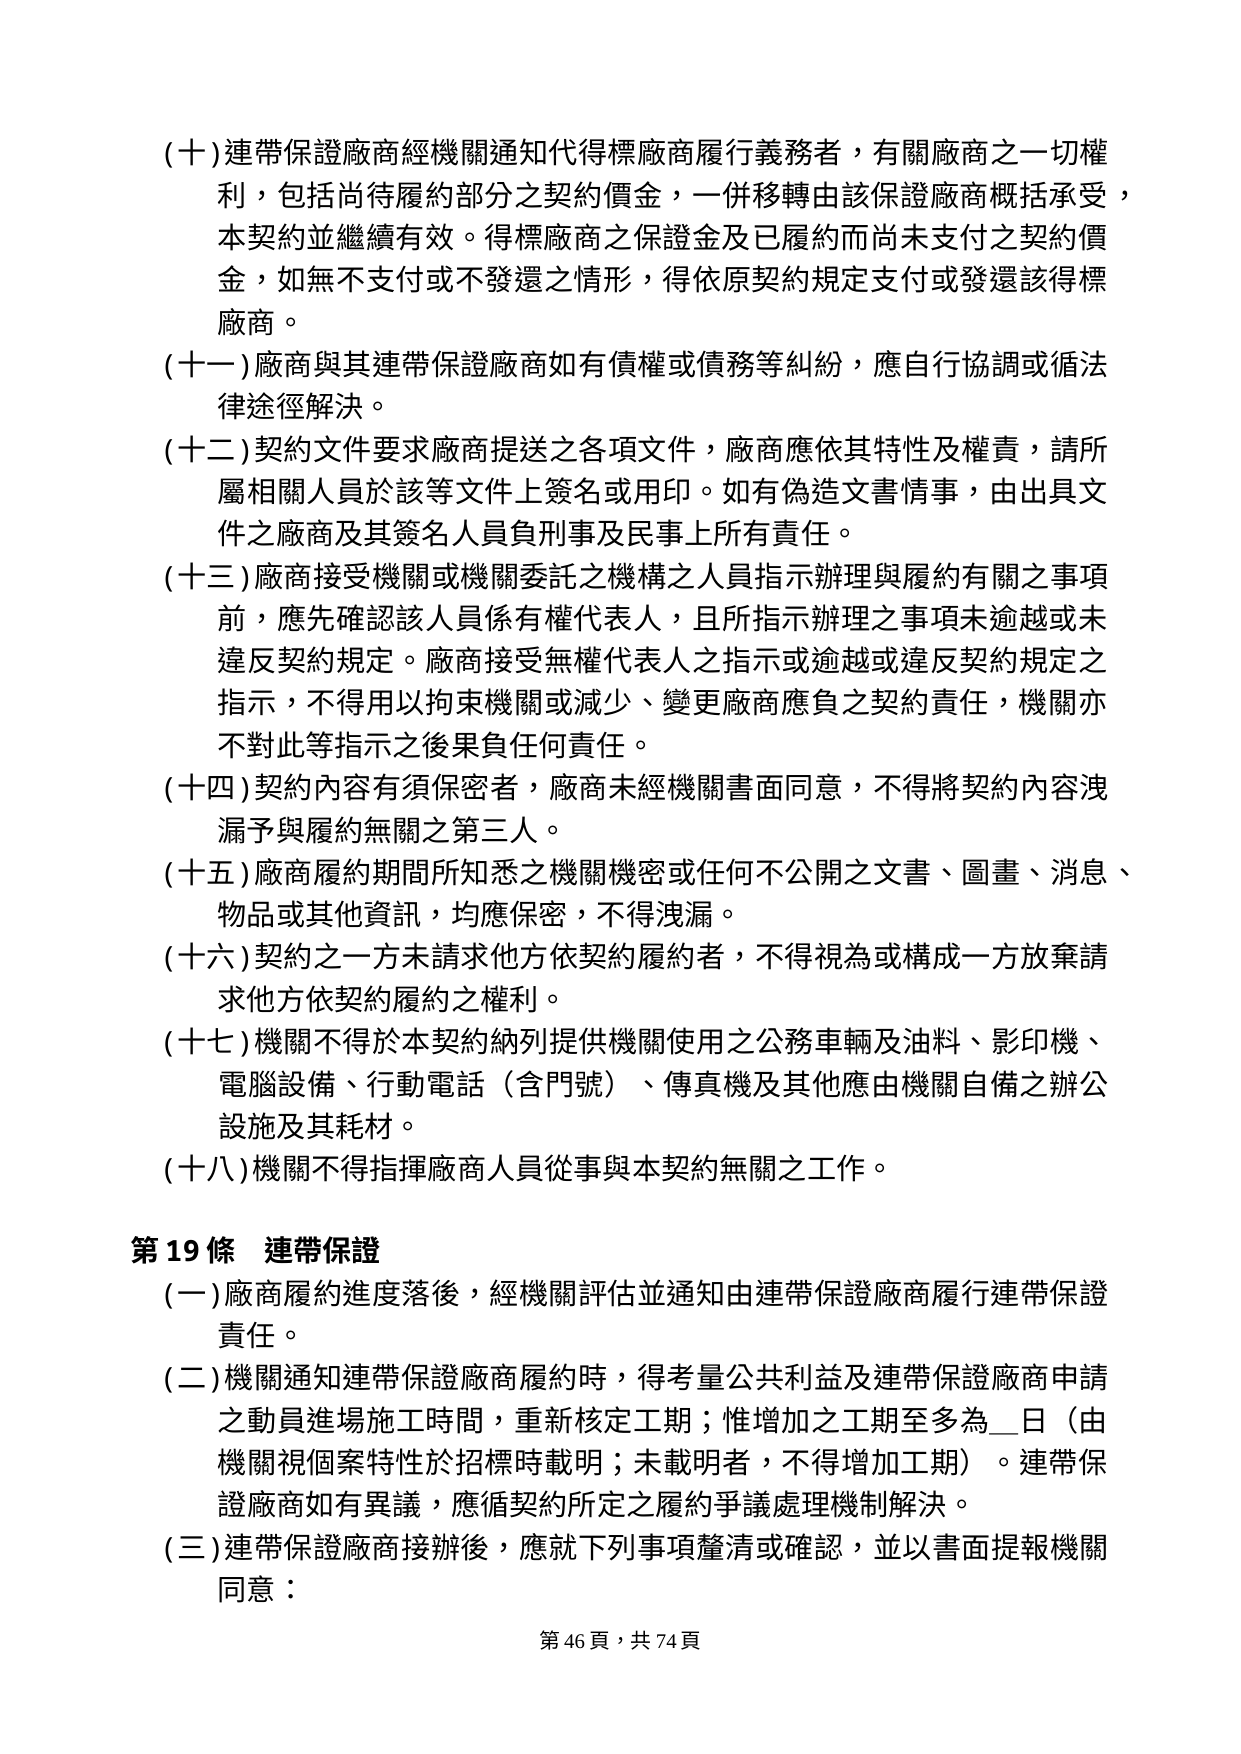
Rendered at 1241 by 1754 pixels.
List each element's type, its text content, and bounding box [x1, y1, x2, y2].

text (十六)契約之一方未請求他方依契約履約者，不得視為或構成一方放棄請求他方依契約履約之權利。 [159, 934, 1110, 1019]
text (十一)廠商與其連帶保證廠商如有債權或債務等糾紛，應自行協調或循法律途徑解決。 [159, 341, 1110, 426]
text (十七)機關不得於本契約納列提供機關使用之公務車輛及油料、影印機、電腦設備、行動電話（含門號）、傳真機及其他應由機關自備之辦公設施及其耗材。 [159, 1019, 1110, 1146]
text (十三)廠商接受機關或機關委託之機構之人員指示辦理與履約有關之事項前，應先確認該人員係有權代表人，且所指示辦理之事項未逾越或未違反契約規定。廠商接受無權代表人之指示或逾越或違反契約規定之指示，不得用以拘束機關或減少、變更廠商應負之契約責任，機關亦不對此等指示之後果負任何責任。 [159, 553, 1110, 765]
text (十二)契約文件要求廠商提送之各項文件，廠商應依其特性及權責，請所屬相關人員於該等文件上簽名或用印。如有偽造文書情事，由出具文件之廠商及其簽名人員負刑事及民事上所有責任。 [159, 426, 1110, 553]
text (十四)契約內容有須保密者，廠商未經機關書面同意，不得將契約內容洩漏予與履約無關之第三人。 [159, 765, 1110, 849]
text (二)機關通知連帶保證廠商履約時，得考量公共利益及連帶保證廠商申請之動員進場施工時間，重新核定工期；惟增加之工期至多為＿日（由機關視個案特性於招標時載明；未載明者，不得增加工期）。連帶保證廠商如有異議，應循契約所定之履約爭議處理機制解決。 [159, 1355, 1110, 1524]
text (十)連帶保證廠商經機關通知代得標廠商履行義務者，有關廠商之一切權利，包括尚待履約部分之契約價金，一併移轉由該保證廠商概括承受，本契約並繼續有效。得標廠商之保證金及已履約而尚未支付之契約價金，如無不支付或不發還之情形，得依原契約規定支付或發還該得標廠商。 [159, 130, 1110, 341]
text 第19條 連帶保證 [130, 1228, 1110, 1270]
text (一)廠商履約進度落後，經機關評估並通知由連帶保證廠商履行連帶保證責任。 [159, 1270, 1110, 1355]
text (十八)機關不得指揮廠商人員從事與本契約無關之工作。 [159, 1146, 1110, 1188]
text (三)連帶保證廠商接辦後，應就下列事項釐清或確認，並以書面提報機關同意： [159, 1524, 1110, 1609]
text (十五)廠商履約期間所知悉之機關機密或任何不公開之文書、圖畫、消息、物品或其他資訊，均應保密，不得洩漏。 [159, 849, 1110, 934]
